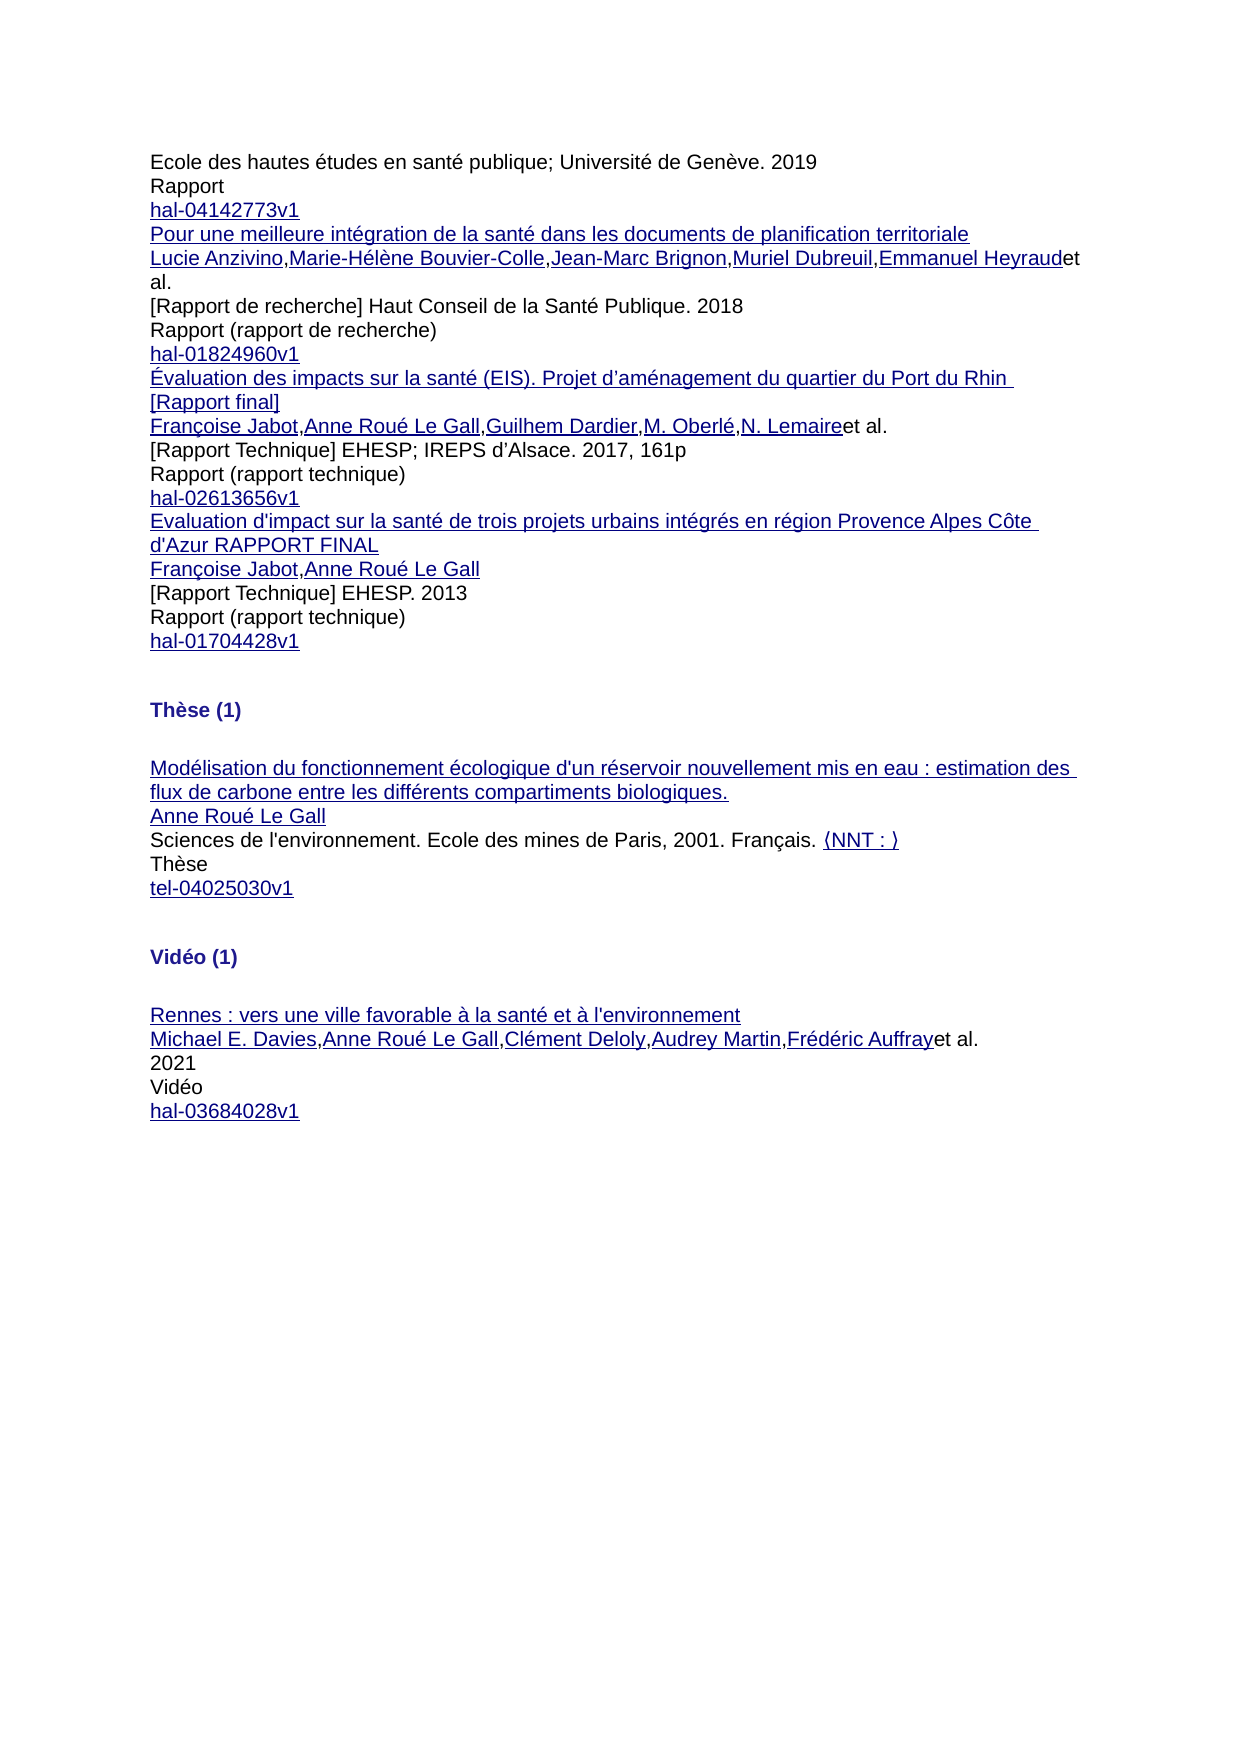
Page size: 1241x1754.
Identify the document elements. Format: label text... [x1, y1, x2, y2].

table_cell Ecole des hautes études en santé publique; Université de Genève. 2019 Rapport hal-04142773v1 [150, 150, 1090, 222]
table_cell Évaluation des impacts sur la santé (EIS). Projet d’aménagement du quartier du Port du Rhin [Rapport final] Françoise Jabot,Anne Roué Le Gall,Guilhem Dardier,M. Oberlé,N. Lemaireet al. [Rapport Technique] EHESP; IREPS d’Alsace. 2017, 161p Rapport (rapport technique) hal-02613656v1 [150, 366, 1090, 509]
subtitle Vidéo (1) [150, 945, 1090, 969]
table_cell Pour une meilleure intégration de la santé dans les documents de planification territoriale Lucie Anzivino,Marie-Hélène Bouvier-Colle,Jean-Marc Brignon,Muriel Dubreuil,Emmanuel Heyraudet al. [Rapport de recherche] Haut Conseil de la Santé Publique. 2018 Rapport (rapport de recherche) hal-01824960v1 [150, 222, 1090, 366]
table_header Modélisation du fonctionnement écologique d'un réservoir nouvellement mis en eau : estimation des flux de carbone entre les différents compartiments biologiques. Anne Roué Le Gall Sciences de l'environnement. Ecole des mines de Paris, 2001. Français. ⟨NNT : ⟩ Thèse tel-04025030v1 [150, 756, 1090, 900]
table_header Rennes : vers une ville favorable à la santé et à l'environnement Michael E. Davies,Anne Roué Le Gall,Clément Deloly,Audrey Martin,Frédéric Auffrayet al. 2021 Vidéo hal-03684028v1 [150, 1003, 1090, 1123]
table_cell Evaluation d'impact sur la santé de trois projets urbains intégrés en région Provence Alpes Côte d'Azur RAPPORT FINAL Françoise Jabot,Anne Roué Le Gall [Rapport Technique] EHESP. 2013 Rapport (rapport technique) hal-01704428v1 [150, 509, 1090, 653]
subtitle Thèse (1) [150, 698, 1090, 722]
